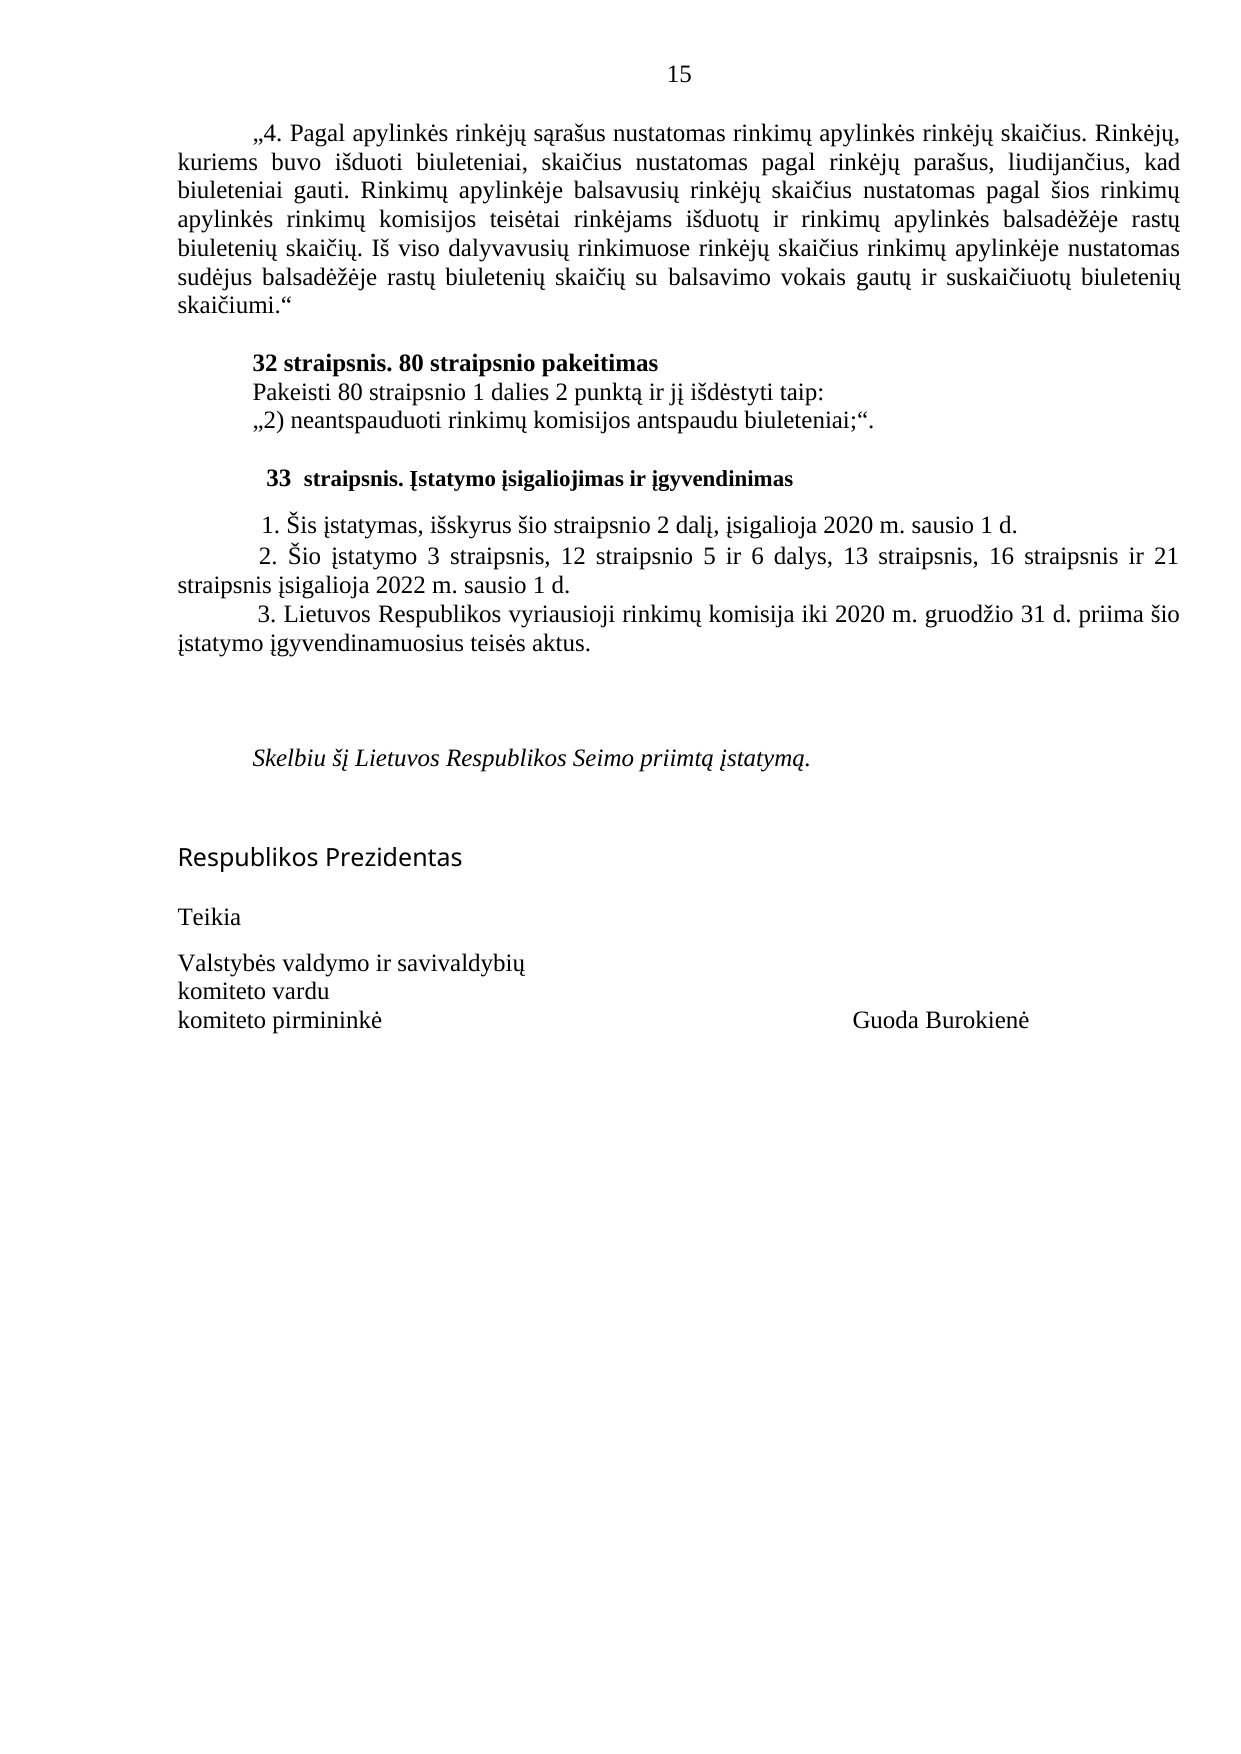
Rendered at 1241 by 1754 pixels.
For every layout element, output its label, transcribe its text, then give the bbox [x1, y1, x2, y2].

text komiteto vardu [177, 976, 1181, 1005]
text 33 straipsnis. Įstatymo įsigaliojimas ir įgyvendinimas [266, 463, 1181, 492]
text „4. Pagal apylinkės rinkėjų sąrašus nustatomas rinkimų apylinkės rinkėjų skaičius. Rinkėjų, kuriems buvo išduoti biuleteniai, skaičius nustatomas pagal rinkėjų parašus, liudijančius, kad biuleteniai gauti. Rinkimų apylinkėje balsavusių rinkėjų skaičius nustatomas pagal šios rinkimų apylinkės rinkimų komisijos teisėtai rinkėjams išduotų ir rinkimų apylinkės balsadėžėje rastų biuletenių skaičių. Iš viso dalyvavusių rinkimuose rinkėjų skaičius rinkimų apylinkėje nustatomas sudėjus balsadėžėje rastų biuletenių skaičių su balsavimo vokais gautų ir suskaičiuotų biuletenių skaičiumi.“ [177, 118, 1181, 319]
text 2. Šio įstatymo 3 straipsnis, 12 straipsnio 5 ir 6 dalys, 13 straipsnis, 16 straipsnis ir 21 straipsnis įsigalioja 2022 m. sausio 1 d. [177, 541, 1181, 599]
text Skelbiu šį Lietuvos Respublikos Seimo priimtą įstatymą. [177, 743, 1181, 771]
text 1. Šis įstatymas, išskyrus šio straipsnio 2 dalį, įsigalioja 2020 m. sausio 1 d. [177, 511, 1181, 539]
text Pakeisti 80 straipsnio 1 dalies 2 punktą ir jį išdėstyti taip: [177, 377, 1181, 406]
text 32 straipsnis. 80 straipsnio pakeitimas [177, 348, 1181, 377]
text 3. Lietuvos Respublikos vyriausioji rinkimų komisija iki 2020 m. gruodžio 31 d. priima šio įstatymo įgyvendinamuosius teisės aktus. [177, 599, 1181, 656]
text Valstybės valdymo ir savivaldybių [177, 948, 1181, 976]
text Teikia [177, 902, 1181, 931]
text Respublikos Prezidentas [177, 839, 1181, 873]
text komiteto pirmininkė Guoda Burokienė [177, 1005, 1181, 1034]
text „2) neantspauduoti rinkimų komisijos antspaudu biuleteniai;“. [177, 406, 1181, 434]
